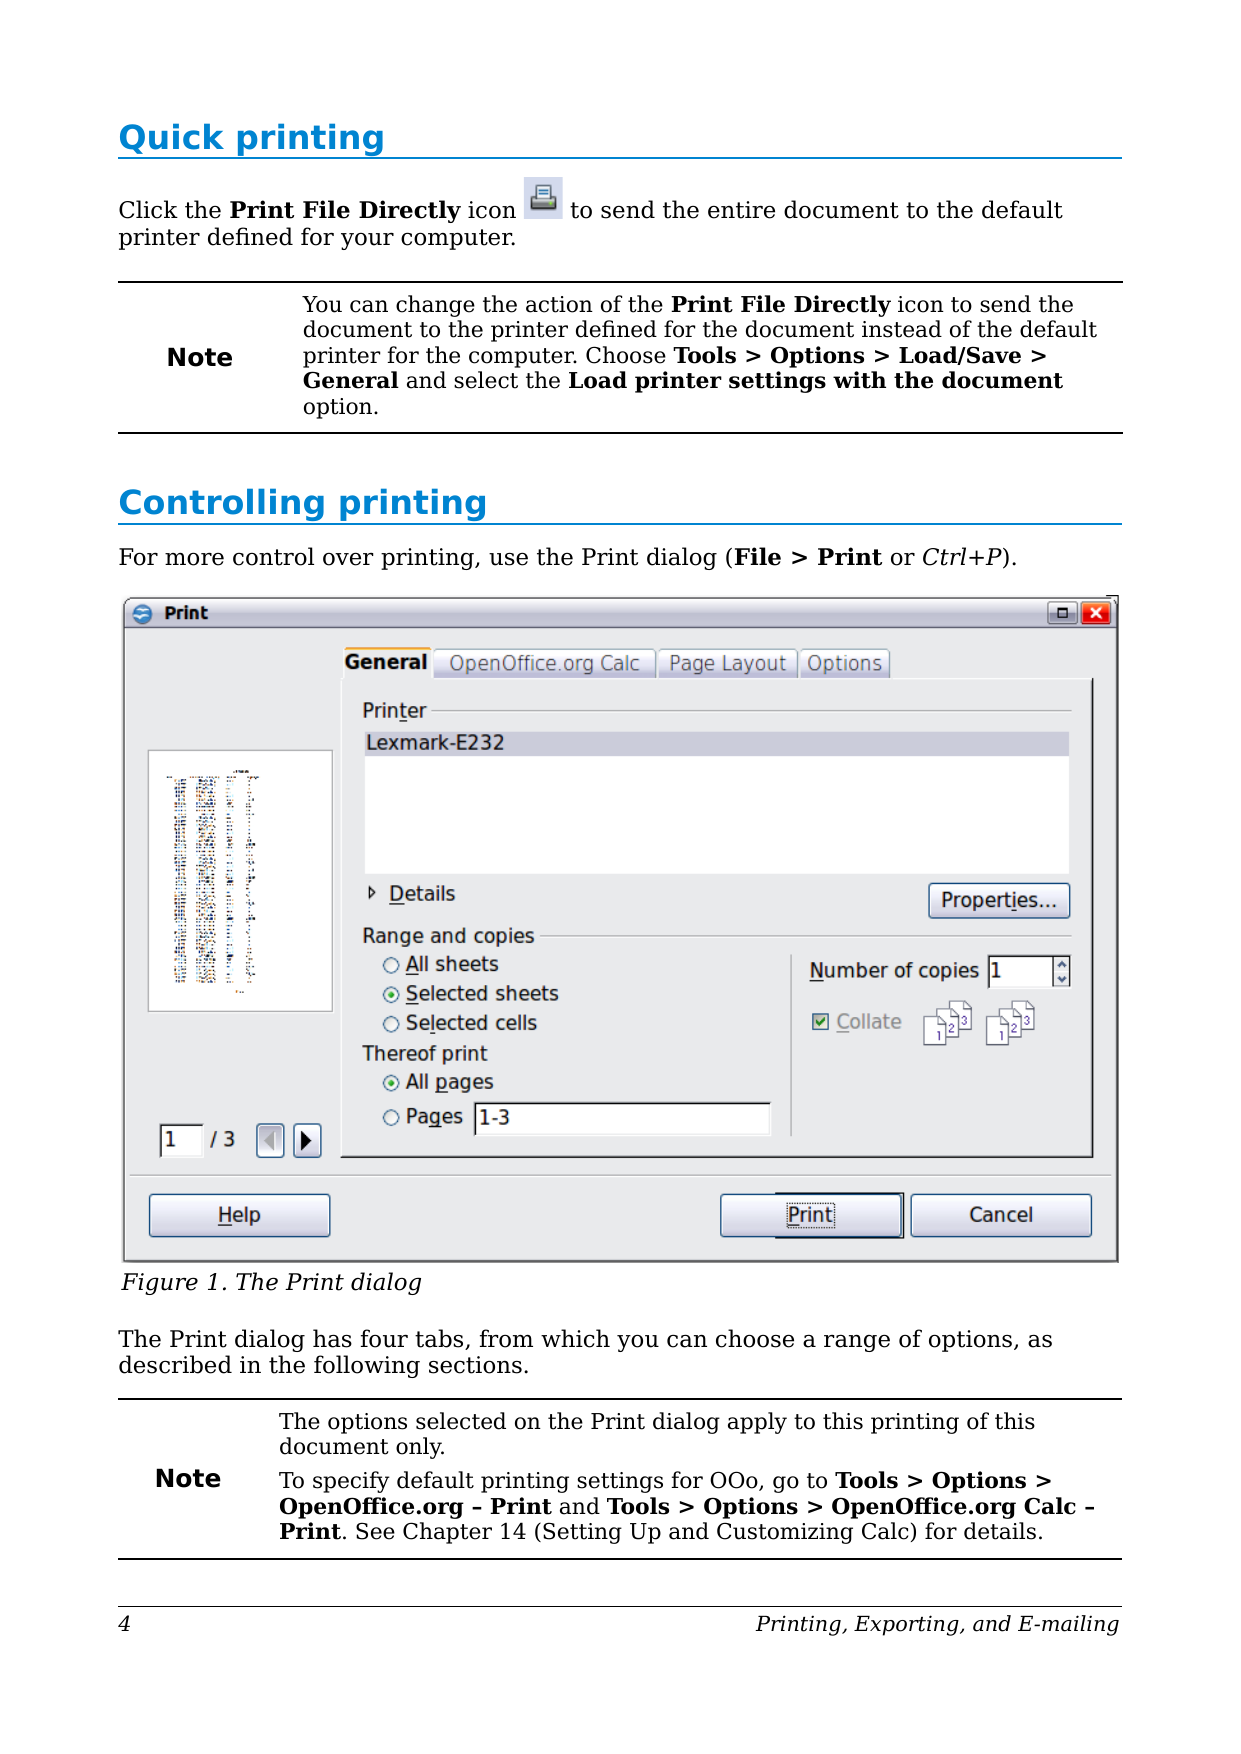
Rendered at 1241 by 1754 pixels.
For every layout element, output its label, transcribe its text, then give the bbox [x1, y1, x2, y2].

text For more control over printing, use the Print dialog (File > Print or Ctrl+P). [118, 544, 1122, 571]
table_header Note [118, 283, 281, 432]
subtitle Controlling printing [118, 484, 1122, 523]
list The Print dialog has four tabs, from which you can choose a range of options, as described in the following sections. [118, 1326, 1122, 1379]
picture [121, 595, 1119, 1263]
text Figure 1. The Print dialog [121, 1269, 1119, 1295]
subtitle Quick printing [118, 118, 1122, 157]
table_header Note [118, 1400, 257, 1558]
text Click the Print File Directly icon to send the entire document to the default printer defined for your computer. [118, 178, 1122, 251]
picture [523, 177, 563, 219]
table_header You can change the action of the Print File Directly icon to send the document to the printer defined for the document instead of the default printer for the computer. Choose Tools > Options > Load/Save > General and select the Load printer settings with the document option. [281, 283, 1122, 432]
table_header The options selected on the Print dialog apply to this printing of this document only. To specify default printing settings for OOo, go to Tools > Options > OpenOffice.org – Print and Tools > Options > OpenOffice.org Calc – Print. See Chapter 14 (Setting Up and Customizing Calc) for details. [258, 1400, 1122, 1558]
